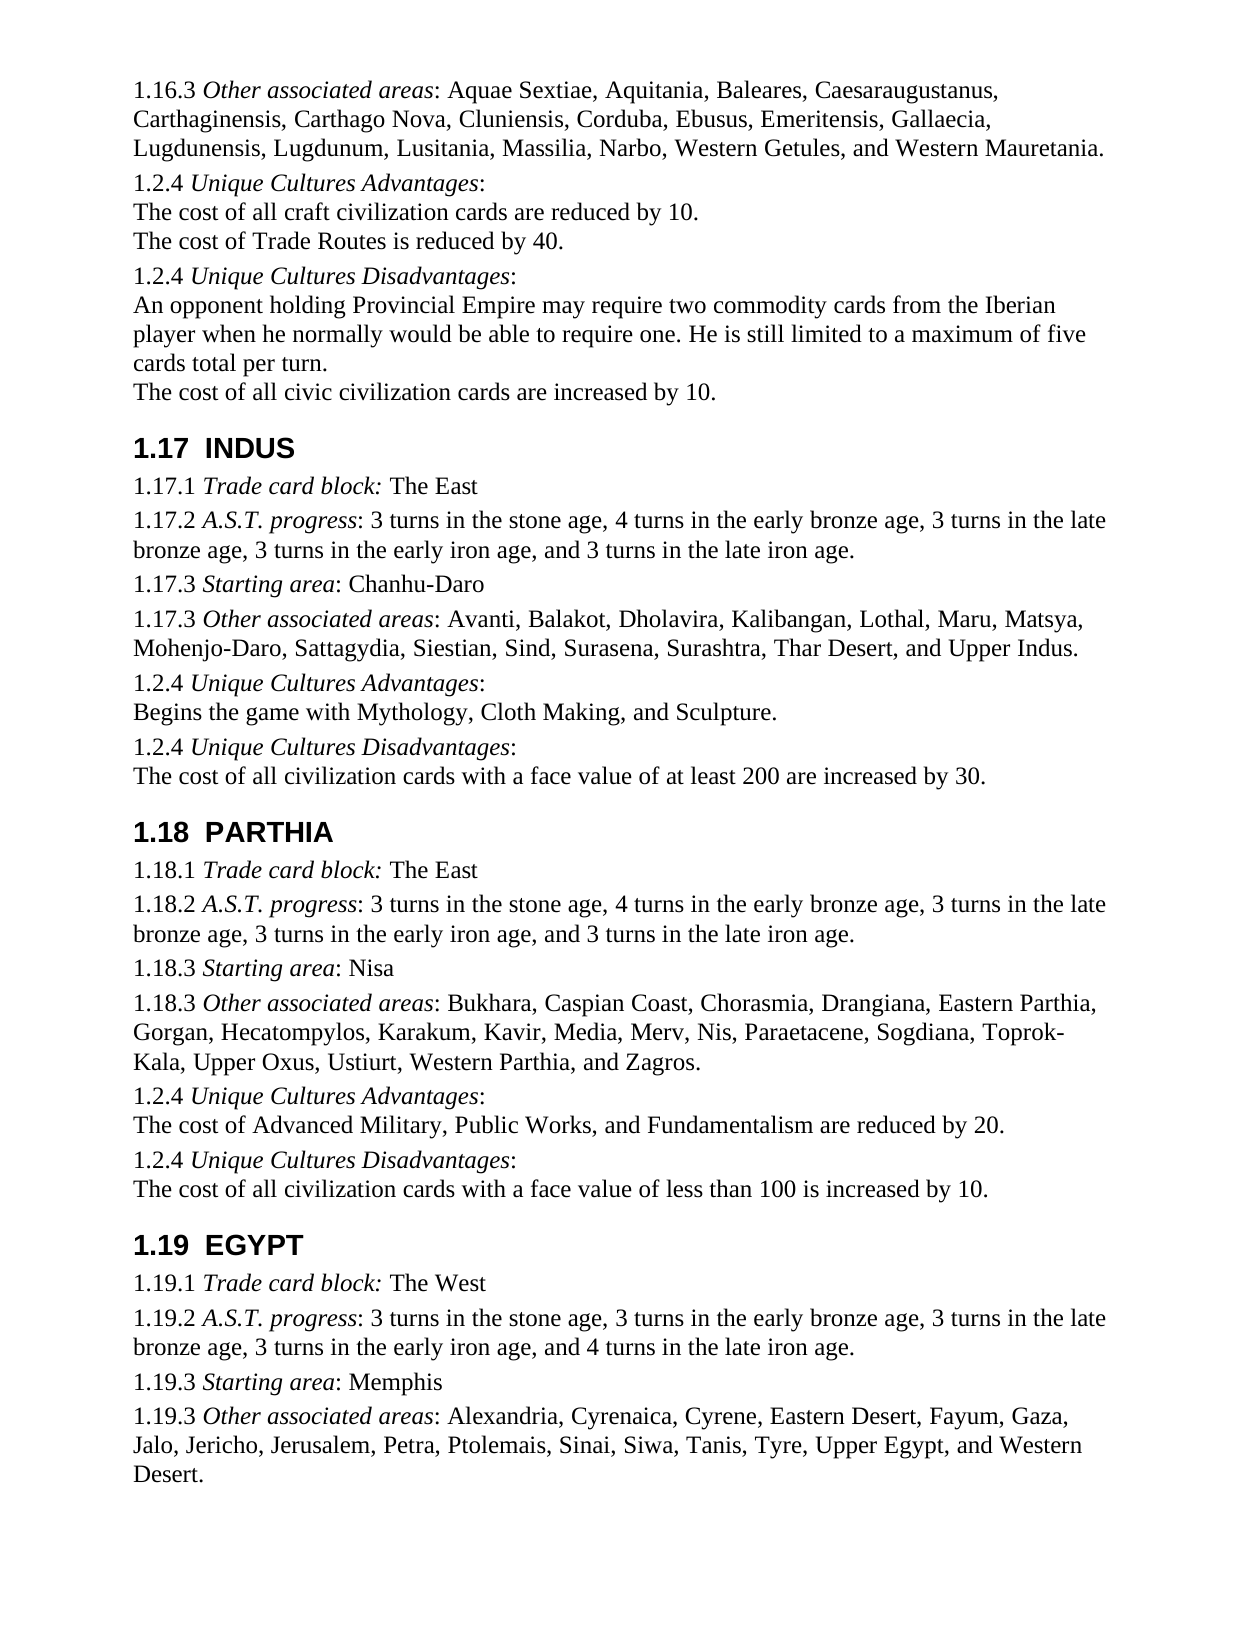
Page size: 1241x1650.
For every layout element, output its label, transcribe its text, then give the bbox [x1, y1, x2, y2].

list 1.19.3 Other associated areas: Alexandria, Cyrenaica, Cyrene, Eastern Desert, Fayum, Gaza, Jalo, Jericho, Jerusalem, Petra, Ptolemais, Sinai, Siwa, Tanis, Tyre, Upper Egypt, and Western Desert. [133, 1401, 1107, 1488]
list 1.18.3 Other associated areas: Bukhara, Caspian Coast, Chorasmia, Drangiana, Eastern Parthia, Gorgan, Hecatompylos, Karakum, Kavir, Media, Merv, Nis, Paraetacene, Sogdiana, Toprok-Kala, Upper Oxus, Ustiurt, Western Parthia, and Zagros. [133, 988, 1107, 1075]
list 1.17.3 Starting area: Chanhu-Daro [133, 569, 1107, 598]
list 1.2.4 Unique Cultures Disadvantages: An opponent holding Provincial Empire may require two commodity cards from the Iberian player when he normally would be able to require one. He is still limited to a maximum of five cards total per turn. The cost of all civic civilization cards are increased by 10. [133, 261, 1107, 406]
list 1.19.1 Trade card block: The West [133, 1267, 1107, 1297]
list 1.19.2 A.S.T. progress: 3 turns in the stone age, 3 turns in the early bronze age, 3 turns in the late bronze age, 3 turns in the early iron age, and 4 turns in the late iron age. [133, 1302, 1107, 1361]
list 1.2.4 Unique Cultures Advantages: The cost of Advanced Military, Public Works, and Fundamentalism are reduced by 20. [133, 1081, 1107, 1139]
subtitle 1.17 Indus [133, 431, 1107, 464]
subtitle 1.18 Parthia [133, 814, 1107, 848]
list 1.2.4 Unique Cultures Advantages: The cost of all craft civilization cards are reduced by 10. The cost of Trade Routes is reduced by 40. [133, 168, 1107, 255]
list 1.19.3 Starting area: Memphis [133, 1366, 1107, 1395]
list 1.2.4 Unique Cultures Advantages: Begins the game with Mythology, Cloth Making, and Sculpture. [133, 668, 1107, 726]
list 1.2.4 Unique Cultures Disadvantages: The cost of all civilization cards with a face value of less than 100 is increased by 10. [133, 1145, 1107, 1203]
subtitle 1.19 Egypt [133, 1227, 1107, 1261]
list 1.16.3 Other associated areas: Aquae Sextiae, Aquitania, Baleares, Caesaraugustanus, Carthaginensis, Carthago Nova, Cluniensis, Corduba, Ebusus, Emeritensis, Gallaecia, Lugdunensis, Lugdunum, Lusitania, Massilia, Narbo, Western Getules, and Western Mauretania. [133, 75, 1107, 162]
list 1.17.3 Other associated areas: Avanti, Balakot, Dholavira, Kalibangan, Lothal, Maru, Matsya, Mohenjo-Daro, Sattagydia, Siestian, Sind, Surasena, Surashtra, Thar Desert, and Upper Indus. [133, 604, 1107, 662]
list 1.18.3 Starting area: Nisa [133, 953, 1107, 982]
list 1.18.1 Trade card block: The East [133, 854, 1107, 883]
list 1.17.1 Trade card block: The East [133, 471, 1107, 499]
list 1.2.4 Unique Cultures Disadvantages: The cost of all civilization cards with a face value of at least 200 are increased by 30. [133, 732, 1107, 790]
list 1.17.2 A.S.T. progress: 3 turns in the stone age, 4 turns in the early bronze age, 3 turns in the late bronze age, 3 turns in the early iron age, and 3 turns in the late iron age. [133, 505, 1107, 563]
list 1.18.2 A.S.T. progress: 3 turns in the stone age, 4 turns in the early bronze age, 3 turns in the late bronze age, 3 turns in the early iron age, and 3 turns in the late iron age. [133, 889, 1107, 947]
